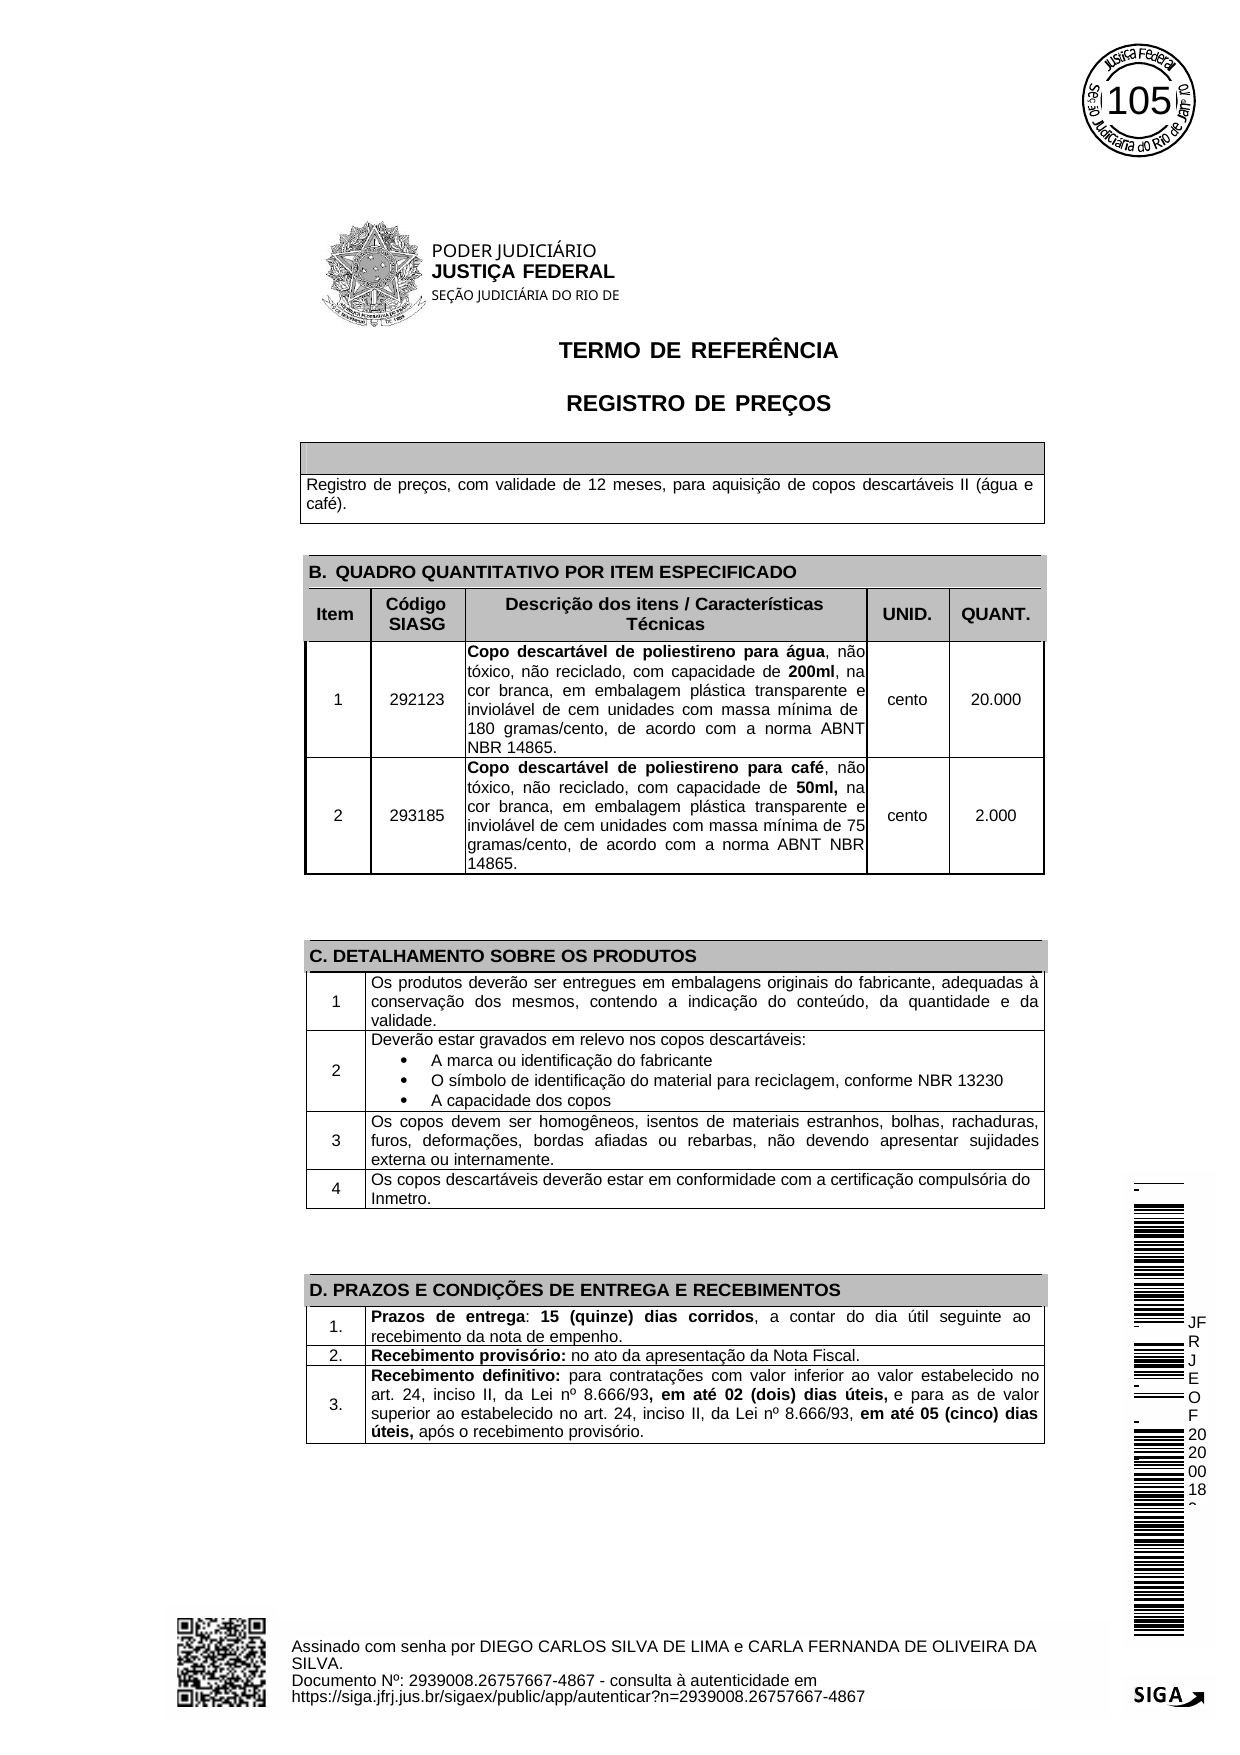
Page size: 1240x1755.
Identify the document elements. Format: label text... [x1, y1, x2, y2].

table_cell Copo descartável de poliestireno para café, não tóxico, não reciclado, com capacidade de 50ml, na cor branca, em embalagem plástica transparente e inviolável de cem unidades com massa mínima de 75 gramas/cento, de acordo com a norma ABNT NBR 14865. [466, 758, 866, 873]
table_cell 2 [307, 1031, 365, 1111]
table_cell Recebimento definitivo: para contratações com valor inferior ao valor estabelecido no art. 24, inciso II, da Lei nº 8.666/93, em até 02 (dois) dias úteis, e para as de valor superior ao estabelecido no art. 24, inciso II, da Lei nº 8.666/93, em até 05 (cinco) dias úteis, após o recebimento provisório. [366, 1366, 1044, 1443]
table_cell 3. [307, 1366, 365, 1443]
table_cell Descrição dos itens / Características Técnicas [466, 589, 866, 641]
table_cell 3 [307, 1112, 365, 1169]
table_cell Recebimento provisório: no ato da apresentação da Nota Fiscal. [366, 1346, 1044, 1365]
table_cell cento [868, 642, 949, 757]
table_header C. DETALHAMENTO SOBRE OS PRODUTOS [310, 941, 1042, 971]
table_cell Copo descartável de poliestireno para água, não tóxico, não reciclado, com capacidade de 200ml, na cor branca, em embalagem plástica transparente e inviolável de cem unidades com massa mínima de 180 gramas/cento, de acordo com a norma ABNT NBR 14865. [466, 642, 866, 757]
table_cell Prazos de entrega: 15 (quinze) dias corridos, a contar do dia útil seguinte ao recebimento da nota de empenho. [366, 1307, 1044, 1345]
table_cell 1 [307, 642, 370, 757]
text JFRJEOF202000189V01 [1188, 1314, 1207, 1504]
text TERMO DE REFERÊNCIA REGISTRO DE PREÇOS [558, 337, 840, 416]
table_cell 2 [307, 758, 370, 873]
table_cell Os produtos deverão ser entregues em embalagens originais do fabricante, adequadas à conservação dos mesmos, contendo a indicação do conteúdo, da quantidade e da validade. [366, 973, 1044, 1030]
table_cell 20.000 [950, 642, 1043, 757]
table_cell 1. [307, 1307, 365, 1345]
table_header D. PRAZOS E CONDIÇÕES DE ENTREGA E RECEBIMENTOS [310, 1275, 1042, 1306]
table_cell 2. [307, 1346, 365, 1365]
table_cell cento [868, 758, 949, 873]
table_cell UNID. [868, 589, 949, 641]
table_cell Código SIASG [372, 589, 465, 641]
table_cell 2.000 [950, 758, 1043, 873]
table_cell 4 [307, 1170, 365, 1208]
text ç [1087, 98, 1099, 106]
table_cell QUANT. [950, 589, 1041, 641]
table_cell 293185 [372, 758, 465, 873]
table_cell Item [309, 589, 370, 641]
table_cell 1 [307, 973, 365, 1030]
table_cell Deverão estar gravados em relevo nos copos descartáveis: A marca ou identificação do fabricante O símbolo de identificação do material para reciclagem, conforme NBR 13230 A capacidade dos copos [366, 1031, 1044, 1111]
table_header B. QUADRO QUANTITATIVO POR ITEM ESPECIFICADO [309, 556, 1041, 587]
text e [1180, 95, 1193, 105]
table_cell 292123 [372, 642, 465, 757]
table_cell Os copos descartáveis deverão estar em conformidade com a certificação compulsória do Inmetro. [366, 1170, 1044, 1208]
table_cell Os copos devem ser homogêneos, isentos de materiais estranhos, bolhas, rachaduras, furos, deformações, bordas afiadas ou rebarbas, não devendo apresentar sujidades externa ou internamente. [366, 1112, 1044, 1169]
